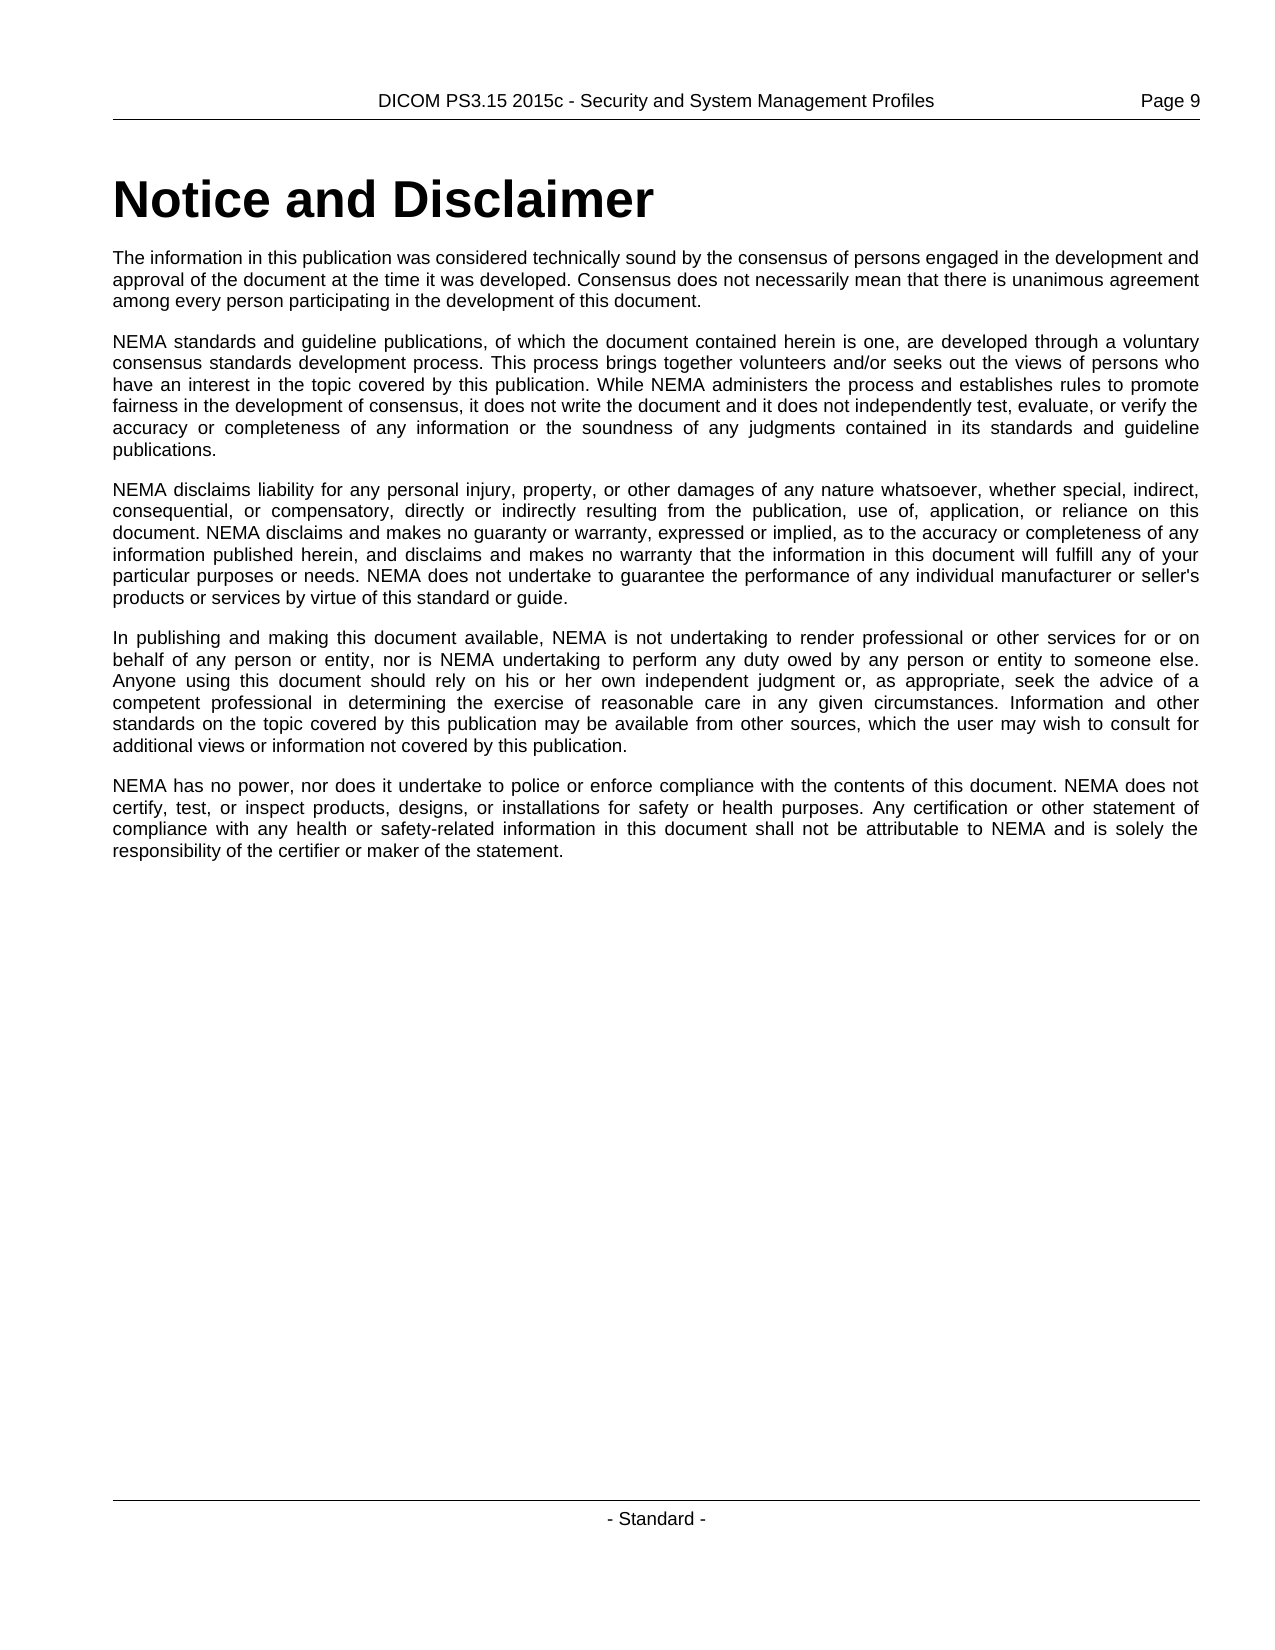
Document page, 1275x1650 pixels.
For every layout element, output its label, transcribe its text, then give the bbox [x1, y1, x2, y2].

text NEMA disclaims liability for any personal injury, property, or other damages of any nature whatsoever, whether special, indirect, consequential, or compensatory, directly or indirectly resulting from the publication, use of, application, or reliance on this document. NEMA disclaims and makes no guaranty or warranty, expressed or implied, as to the accuracy or completeness of any information published herein, and disclaims and makes no warranty that the information in this document will fulfill any of your particular purposes or needs. NEMA does not undertake to guarantee the performance of any individual manufacturer or seller's products or services by virtue of this standard or guide. [112, 479, 1200, 608]
text Notice and Disclaimer [112, 169, 1200, 228]
text NEMA standards and guideline publications, of which the document contained herein is one, are developed through a voluntary consensus standards development process. This process brings together volunteers and/or seeks out the views of persons who have an interest in the topic covered by this publication. While NEMA administers the process and establishes rules to promote fairness in the development of consensus, it does not write the document and it does not independently test, evaluate, or verify the accuracy or completeness of any information or the soundness of any judgments contained in its standards and guideline publications. [112, 331, 1200, 460]
text The information in this publication was considered technically sound by the consensus of persons engaged in the development and approval of the document at the time it was developed. Consensus does not necessarily mean that there is unanimous agreement among every person participating in the development of this document. [112, 247, 1200, 312]
text NEMA has no power, nor does it undertake to police or enforce compliance with the contents of this document. NEMA does not certify, test, or inspect products, designs, or installations for safety or health purposes. Any certification or other statement of compliance with any health or safety-related information in this document shall not be attributable to NEMA and is solely the responsibility of the certifier or maker of the statement. [112, 775, 1200, 861]
text In publishing and making this document available, NEMA is not undertaking to render professional or other services for or on behalf of any person or entity, nor is NEMA undertaking to perform any duty owed by any person or entity to someone else. Anyone using this document should rely on his or her own independent judgment or, as appropriate, seek the advice of a competent professional in determining the exercise of reasonable care in any given circumstances. Information and other standards on the topic covered by this publication may be available from other sources, which the user may wish to consult for additional views or information not covered by this publication. [112, 627, 1200, 756]
